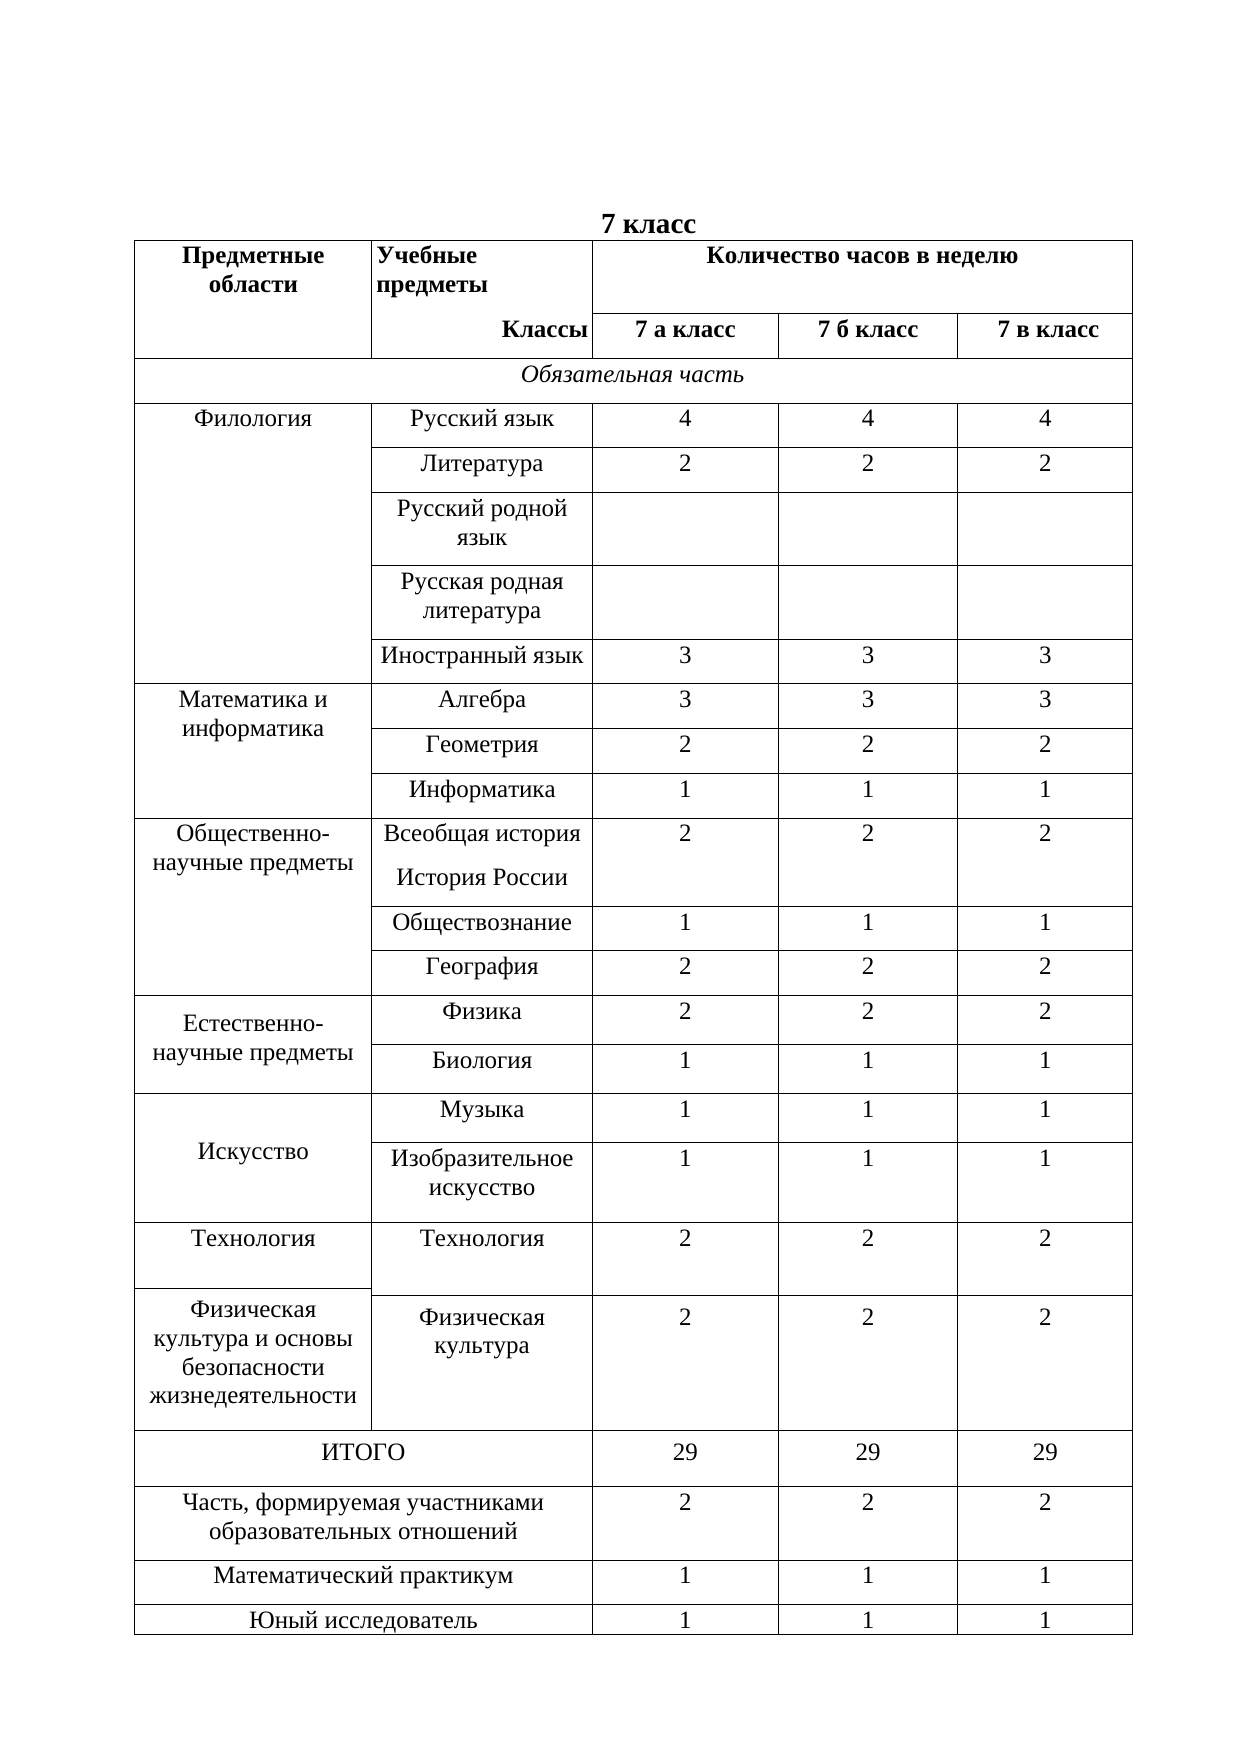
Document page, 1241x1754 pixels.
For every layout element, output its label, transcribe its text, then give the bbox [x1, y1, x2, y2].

table_cell 1 [593, 1561, 778, 1604]
table_cell [779, 493, 957, 565]
table_cell 2 [779, 996, 957, 1044]
table_cell 1 [958, 774, 1132, 817]
table_cell 2 [779, 448, 957, 492]
table_cell Часть, формируемая участниками образовательных отношений [135, 1487, 592, 1559]
table_cell ИТОГО [135, 1431, 592, 1486]
table_cell 1 [774, 1605, 778, 1634]
table_cell 2 [593, 996, 778, 1044]
table_cell 2 [593, 1296, 778, 1430]
table_cell 2 [779, 729, 957, 773]
table_cell Русский родной язык [372, 493, 592, 565]
table_cell 2 [593, 448, 778, 492]
table_cell География [372, 951, 592, 995]
table_cell 2 [958, 729, 1132, 773]
table_cell 2 [593, 1487, 778, 1559]
table_cell [958, 493, 1132, 565]
table_header Количество часов в неделю [593, 241, 1132, 313]
table_cell 2 [593, 1223, 778, 1295]
table_cell 3 [779, 684, 957, 728]
table_cell 3 [593, 640, 778, 683]
table_cell 2 [593, 951, 778, 995]
table_cell 1 [779, 1045, 957, 1093]
table_cell Геометрия [372, 729, 592, 773]
table_cell 1 [593, 1045, 778, 1093]
table_cell 4 [593, 404, 778, 447]
table_cell [593, 493, 778, 565]
table_cell Физическая культура [372, 1296, 592, 1430]
table_cell 2 [779, 1223, 957, 1295]
table_cell Литература [372, 448, 592, 492]
table_cell 1 [958, 1143, 1132, 1222]
table_cell 3 [958, 640, 1132, 683]
table_cell 1 [958, 1094, 1132, 1142]
table_cell 2 [779, 1487, 957, 1559]
table_cell 1 [958, 1605, 962, 1634]
table_cell Русская родная литература [372, 566, 592, 639]
table_cell 1 [593, 774, 778, 817]
table_cell Классы [372, 313, 592, 358]
table_cell 1 [779, 1561, 957, 1604]
table_cell 2 [958, 819, 1132, 906]
table_cell 4 [779, 404, 957, 447]
table_cell 1 [779, 1094, 957, 1142]
table_cell 29 [958, 1431, 1132, 1486]
table_cell 2 [958, 448, 1132, 492]
table_cell 29 [593, 1431, 778, 1486]
table_cell 2 [958, 951, 1132, 995]
table_cell 4 [958, 404, 1132, 447]
table_cell 2 [779, 819, 957, 906]
table_cell Обязательная часть [135, 359, 1132, 402]
table_cell 2 [958, 1223, 1132, 1295]
table_cell Математический практикум [135, 1561, 592, 1604]
table_cell 2 [779, 1296, 957, 1430]
table_cell 2 [958, 996, 1132, 1044]
table_cell 1 [779, 774, 957, 817]
table_cell Физическая культура и основы безопасности жизнедеятельности [135, 1289, 371, 1430]
table_cell 3 [958, 684, 1132, 728]
table_cell Биология [372, 1045, 592, 1093]
table_cell Математика и информатика [135, 684, 371, 817]
table_cell 2 [593, 819, 778, 906]
table_cell 2 [593, 729, 778, 773]
table_cell Алгебра [372, 684, 592, 728]
table_cell Иностранный язык [372, 640, 592, 683]
table_cell 1 [593, 1094, 778, 1142]
table_cell Искусство [135, 1094, 371, 1222]
table_header Учебные предметы [372, 241, 592, 313]
table_cell [779, 566, 957, 639]
table_cell 1 [953, 1605, 957, 1634]
table_cell 1 [958, 1561, 1132, 1604]
table_cell 1 [593, 1143, 778, 1222]
table_cell 1 [593, 907, 778, 950]
table_cell 2 [958, 1487, 1132, 1559]
table_cell 3 [593, 684, 778, 728]
table_cell 1 [958, 1045, 1132, 1093]
table_header Предметные области [135, 241, 371, 358]
table_cell 7 в класс [958, 314, 1132, 358]
table_cell 3 [779, 640, 957, 683]
text 7 класс [161, 206, 1136, 239]
table_cell Всеобщая история История России [372, 819, 592, 906]
table_cell 7 а класс [593, 314, 778, 358]
table_cell 29 [779, 1431, 957, 1486]
table_cell Русский язык [372, 404, 592, 447]
table_cell Общественно-научные предметы [135, 819, 371, 995]
table_cell [958, 566, 1132, 639]
table_cell Обществознание [372, 907, 592, 950]
table_cell 1 [1128, 1605, 1132, 1634]
table_cell Музыка [372, 1094, 592, 1142]
table_cell Информатика [372, 774, 592, 817]
table_cell Технология [372, 1223, 592, 1295]
table_cell Филология [135, 404, 371, 683]
table_cell 7 б класс [779, 314, 957, 358]
table_cell 1 [958, 907, 1132, 950]
table_cell 1 [779, 1143, 957, 1222]
table_cell Естественно-научные предметы [135, 996, 371, 1093]
table_cell [593, 566, 778, 639]
table_cell Физика [372, 996, 592, 1044]
table_cell Изобразительное искусство [372, 1143, 592, 1222]
table_cell 2 [779, 951, 957, 995]
table_cell Технология [135, 1223, 371, 1287]
table_cell 2 [958, 1296, 1132, 1430]
table_cell 1 [779, 907, 957, 950]
